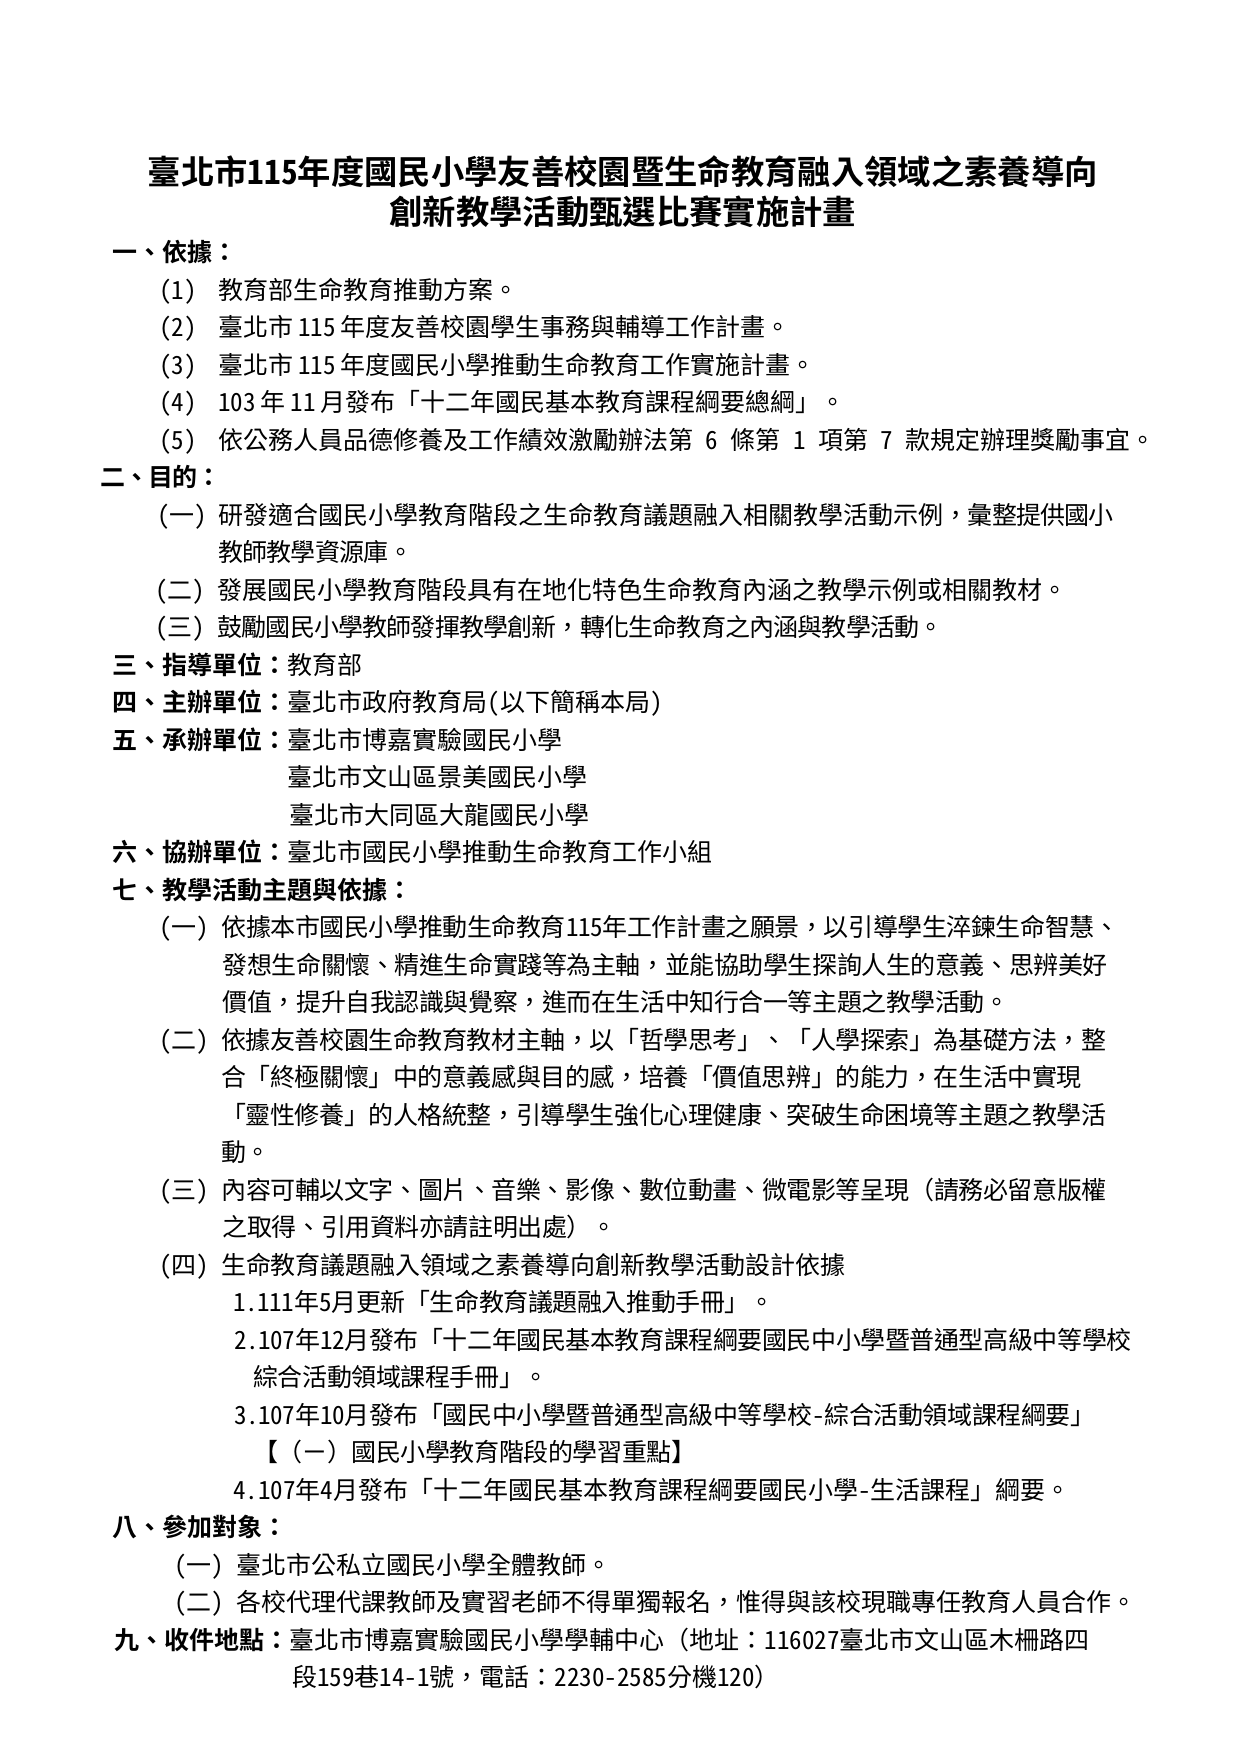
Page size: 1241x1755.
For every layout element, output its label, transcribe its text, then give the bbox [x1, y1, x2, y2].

text 五、承辦單位：臺北市博嘉實驗國民小學 [100, 719, 642, 757]
subtitle 八、參加對象： [112, 1507, 1145, 1544]
text 3.107年10月發布「國民中小學暨普通型高級中等學校-綜合活動領域課程綱要」 [222, 1394, 1145, 1432]
text 2.107年12月發布「十二年國民基本教育課程綱要國民中小學暨普通型高級中等學校 綜合活動領域課程手冊」。 [222, 1319, 1145, 1394]
text 臺北市115年度國民小學友善校園暨生命教育融入領域之素養導向 [100, 154, 1145, 192]
text (三) 內容可輔以文字、圖片、音樂、影像、數位動畫、微電影等呈現（請務必留意版權之取得、引用資料亦請註明出處）。 [159, 1169, 1128, 1244]
text 三、指導單位：教育部 [112, 644, 1145, 682]
text 4.107年4月發布「十二年國民基本教育課程綱要國民小學-生活課程」綱要。 [233, 1469, 1145, 1507]
text 臺北市文山區景美國民小學 [112, 757, 761, 794]
text 四、主辦單位：臺北市政府教育局(以下簡稱本局) [112, 682, 761, 719]
text 二、目的： [100, 457, 1131, 494]
text (二) 發展國民小學教育階段具有在地化特色生命教育內涵之教學示例或相關教材。 [155, 569, 1128, 607]
list 教育部生命教育推動方案。 [159, 269, 1145, 307]
text 【（ㄧ）國民小學教育階段的學習重點】 [241, 1432, 1145, 1469]
text (一) 臺北市公私立國民小學全體教師。 [100, 1544, 1145, 1582]
text (一) 依據本市國民小學推動生命教育115年工作計畫之願景，以引導學生淬鍊生命智慧、發想生命關懷、精進生命實踐等為主軸，並能協助學生探詢人生的意義、思辨美好價值，提升自我認識與覺察，進而在生活中知行合一等主題之教學活動。 [159, 907, 1128, 1019]
text 創新教學活動甄選比賽實施計畫 [100, 194, 1145, 232]
text (三) 鼓勵國民小學教師發揮教學創新，轉化生命教育之內涵與教學活動。 [155, 607, 1128, 644]
subtitle 七、教學活動主題與依據： [112, 869, 1145, 907]
text (二) 各校代理代課教師及實習老師不得單獨報名，惟得與該校現職專任教育人員合作。 [100, 1582, 1145, 1619]
subtitle 六、協辦單位：臺北市國民小學推動生命教育工作小組 [112, 832, 1145, 869]
text 九、收件地點：臺北市博嘉實驗國民小學學輔中心（地址：116027臺北市文山區木柵路四段159巷14-1號，電話：2230-2585分機120） [114, 1619, 1112, 1694]
list 依公務人員品德修養及工作績效激勵辦法第 6 條第 1 項第 7 款規定辦理獎勵事宜。 [159, 419, 1145, 457]
list 103年11月發布「十二年國民基本教育課程綱要總綱」。 [159, 382, 1145, 419]
list 臺北市115年度友善校園學生事務與輔導工作計畫。 [159, 307, 1145, 344]
text (二) 依據友善校園生命教育教材主軸，以「哲學思考」、「人學探索」為基礎方法，整合「終極關懷」中的意義感與目的感，培養「價值思辨」的能力，在生活中實現「靈性修養」的人格統整，引導學生強化心理健康、突破生命困境等主題之教學活動。 [159, 1019, 1128, 1169]
text (四) 生命教育議題融入領域之素養導向創新教學活動設計依據 [159, 1244, 1128, 1282]
list 臺北市115年度國民小學推動生命教育工作實施計畫。 [159, 344, 1145, 382]
text (一) 研發適合國民小學教育階段之生命教育議題融入相關教學活動示例，彙整提供國小教師教學資源庫。 [157, 494, 1128, 569]
text 臺北市大同區大龍國民小學 [289, 794, 1016, 832]
text 1.111年5月更新「生命教育議題融入推動手冊」。 [233, 1282, 1145, 1319]
subtitle 一、依據： [112, 232, 1145, 269]
